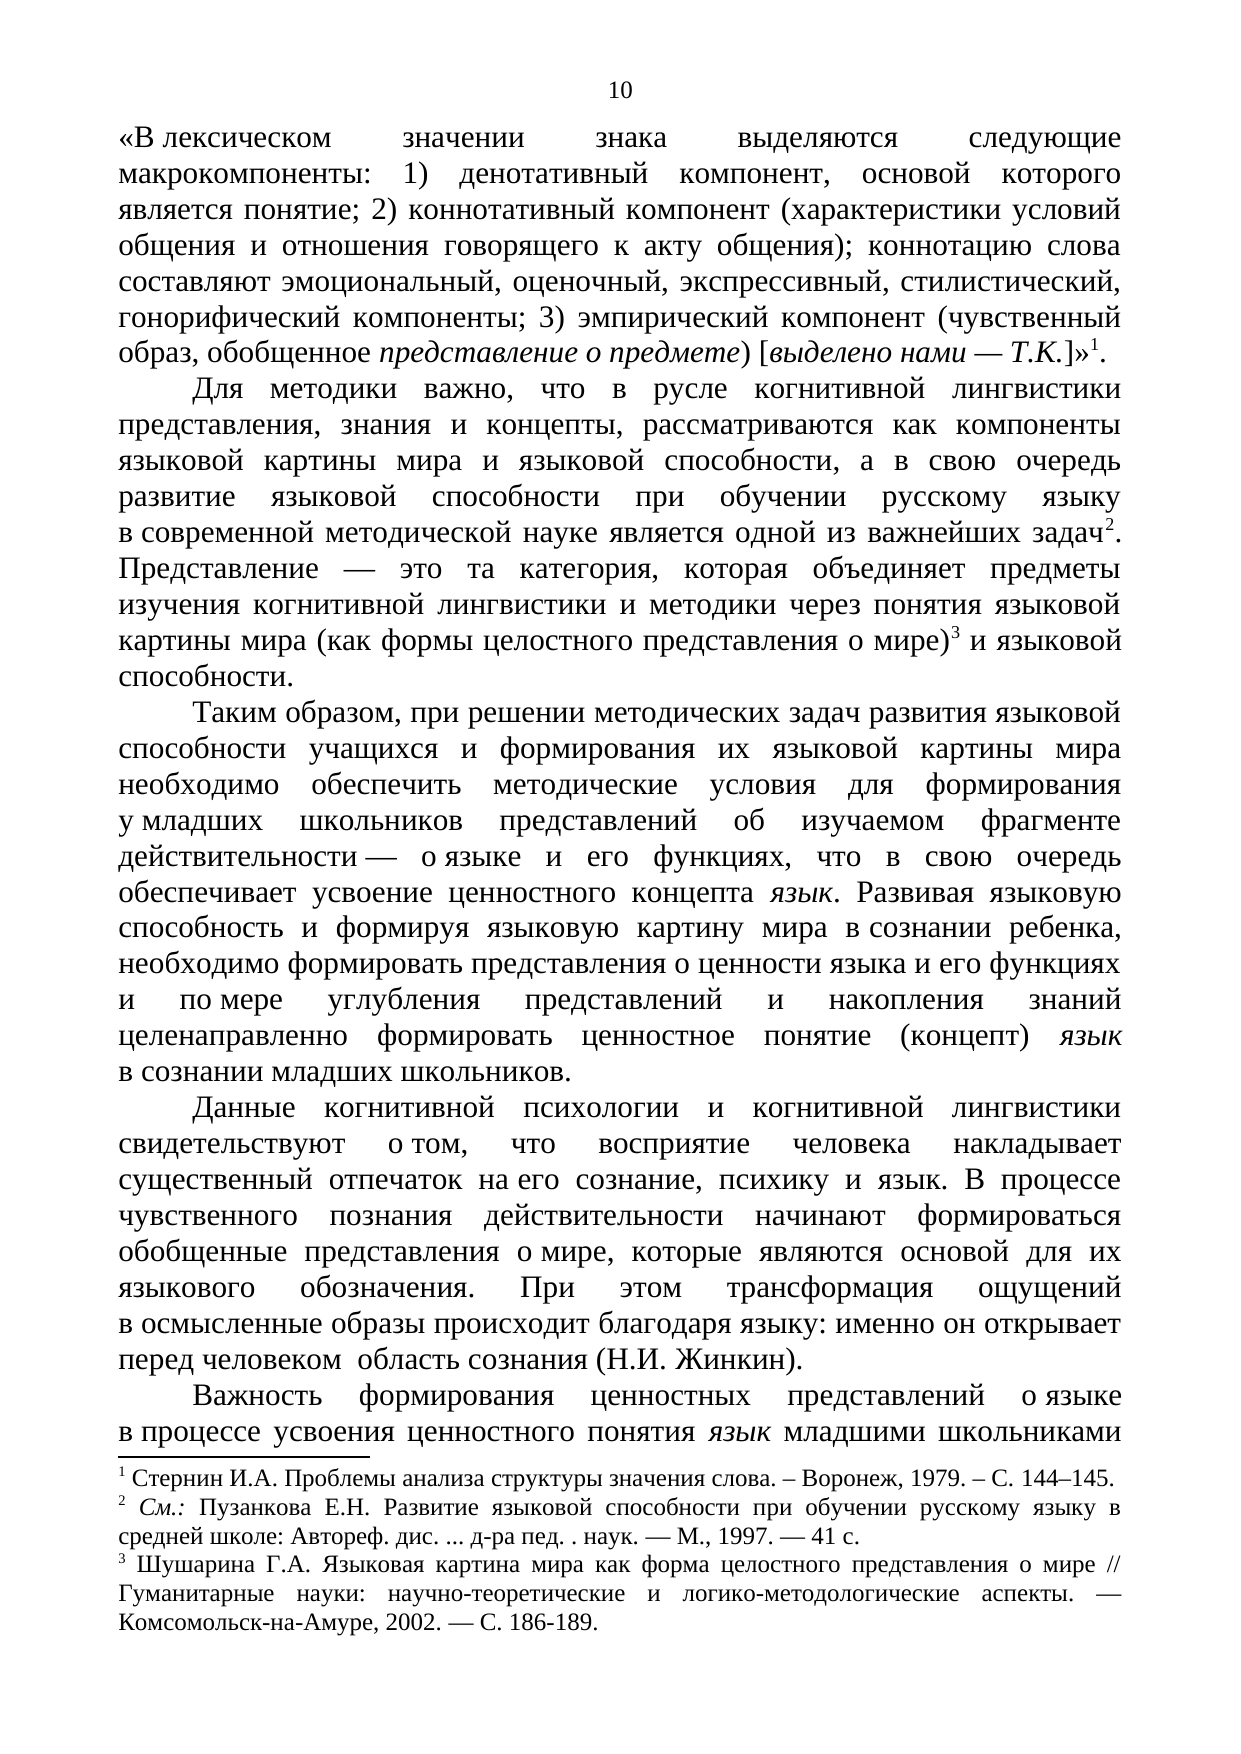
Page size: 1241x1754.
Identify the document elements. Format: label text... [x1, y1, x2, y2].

text См.: Пузанкова Е.Н. Развитие языковой способности при обучении русскому языку в средней школе: Автореф. дис. ... д-ра пед. . наук. — М., 1997. — 41 с. [118, 1492, 1122, 1549]
text Данные когнитивной психологии и когнитивной лингвистики свидетельствуют о том, что восприятие человека накладывает существенный отпечаток на его сознание, психику и язык. В процессе чувственного познания действительности начинают формироваться обобщенные представления о мире, которые являются основой для их языкового обозначения. При этом трансформация ощущений в осмысленные образы происходит благодаря языку: именно он открывает перед человеком область сознания (Н.И. Жинкин). [118, 1088, 1122, 1376]
text Стернин И.А. Проблемы анализа структуры значения слова. – Воронеж, 1979. – С. 144–145. [118, 1463, 1122, 1492]
text Шушарина Г.А. Языковая картина мира как форма целостного представления о мире // Гуманитарные науки: научно-теоретические и логико-методологические аспекты. — Комсомольск-на-Амуре, 2002. — C. 186-189. [118, 1549, 1122, 1636]
text Важность формирования ценностных представлений о языке в процессе усвоения ценностного понятия язык младшими школьниками [118, 1376, 1122, 1448]
text «В лексическом значении знака выделяются следующие макрокомпоненты: 1) денотативный компонент, основой которого является понятие; 2) коннотативный компонент (характеристики условий общения и отношения говорящего к акту общения); коннотацию слова составляют эмоциональный, оценочный, экспрессивный, стилистический, гонорифический компоненты; 3) эмпирический компонент (чувственный образ, обобщенное представление о предмете) [выделено нами — Т.К.]». [118, 118, 1122, 370]
text Таким образом, при решении методических задач развития языковой способности учащихся и формирования их языковой картины мира необходимо обеспечить методические условия для формирования у младших школьников представлений об изучаемом фрагменте действительности — о языке и его функциях, что в свою очередь обеспечивает усвоение ценностного концепта язык. Развивая языковую способность и формируя языковую картину мира в сознании ребенка, необходимо формировать представления о ценности языка и его функциях и по мере углубления представлений и накопления знаний целенаправленно формировать ценностное понятие (концепт) язык в сознании младших школьников. [118, 693, 1122, 1088]
text Для методики важно, что в русле когнитивной лингвистики представления, знания и концепты, рассматриваются как компоненты языковой картины мира и языковой способности, а в свою очередь развитие языковой способности при обучении русскому языку в современной методической науке является одной из важнейших задач. Представление — это та категория, которая объединяет предметы изучения когнитивной лингвистики и методики через понятия языковой картины мира (как формы целостного представления о мире) и языковой способности. [118, 370, 1122, 693]
